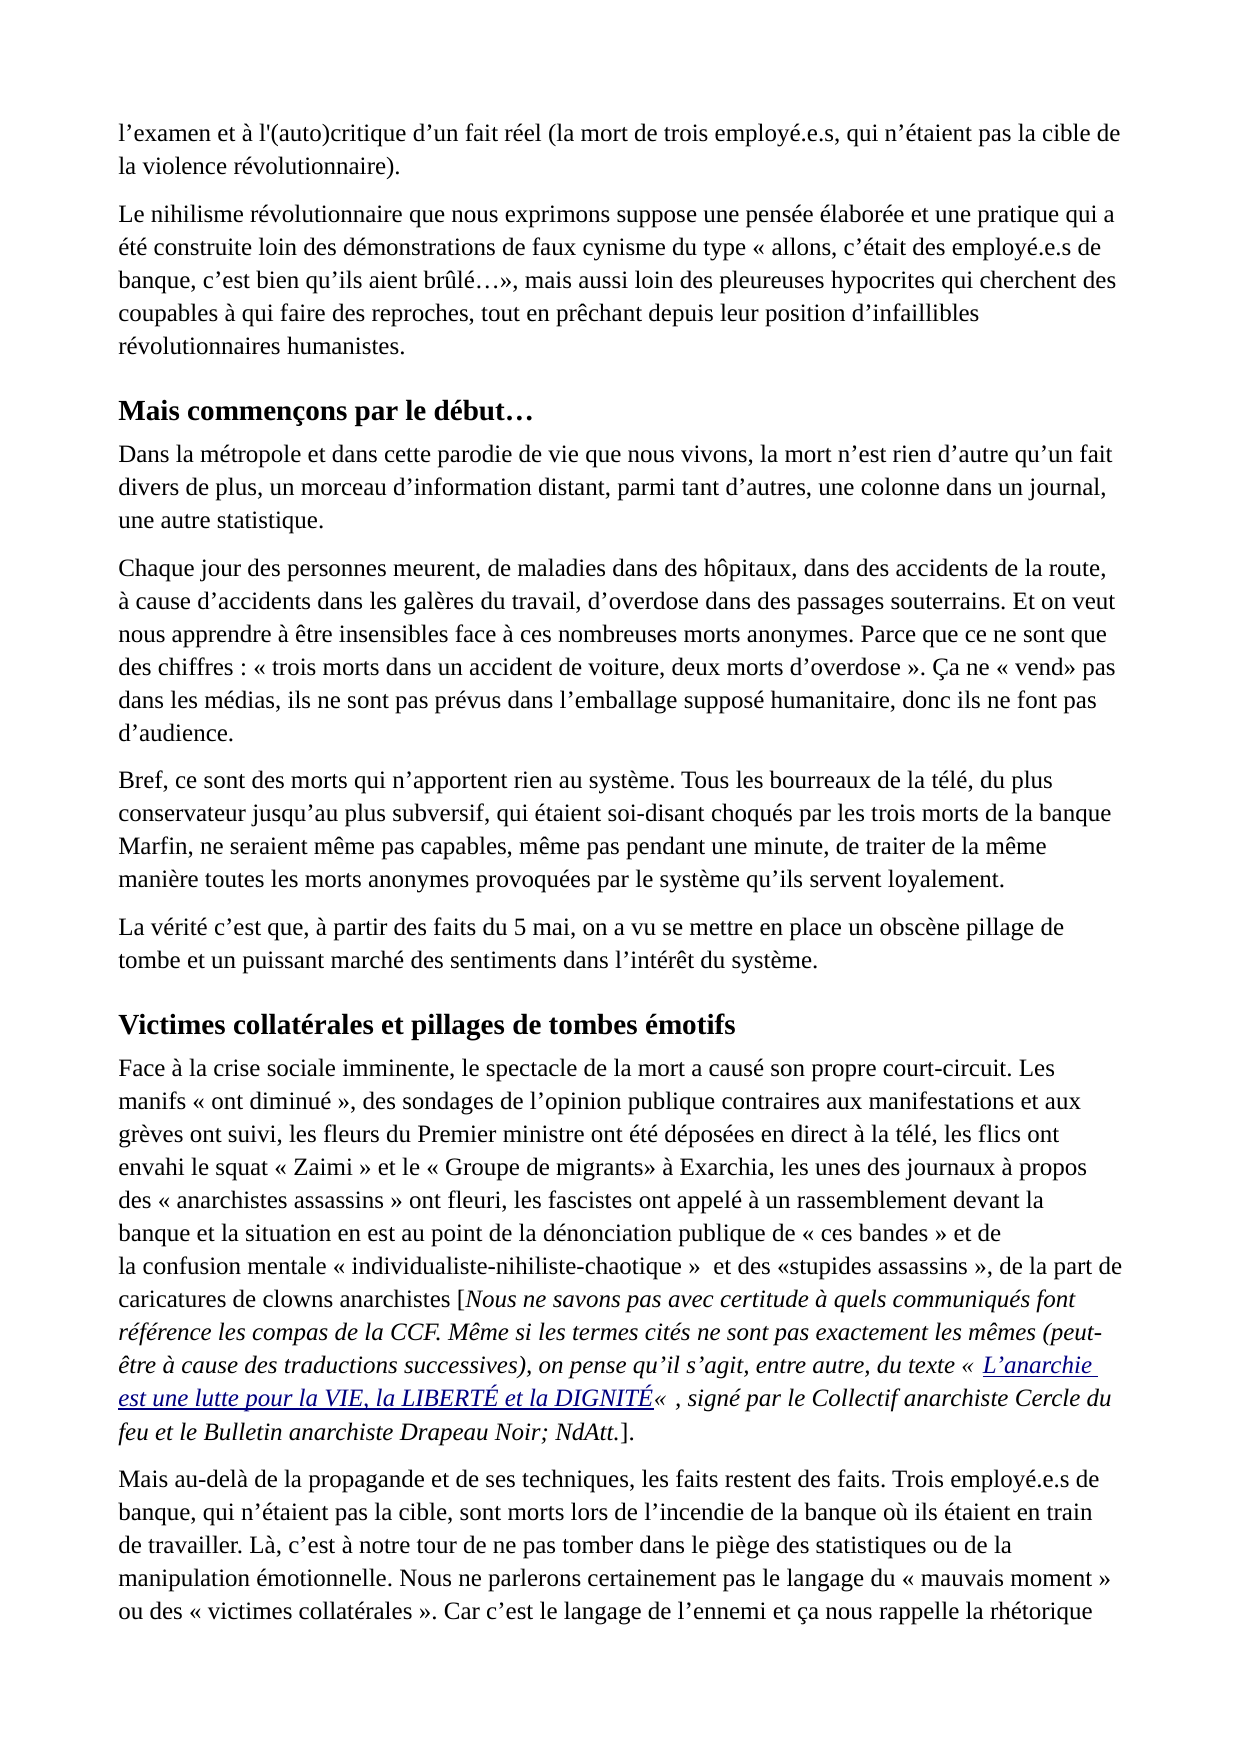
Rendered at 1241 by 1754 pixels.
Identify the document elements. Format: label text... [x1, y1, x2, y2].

text Dans la métropole et dans cette parodie de vie que nous vivons, la mort n’est rien d’autre qu’un fait divers de plus, un morceau d’information distant, parmi tant d’autres, une colonne dans un journal, une autre statistique. [118, 439, 1122, 534]
text l’examen et à l'(auto)critique d’un fait réel (la mort de trois employé.e.s, qui n’étaient pas la cible de la violence révolutionnaire). [118, 118, 1122, 180]
text Mais au-delà de la propagande et de ses techniques, les faits restent des faits. Trois employé.e.s de banque, qui n’étaient pas la cible, sont morts lors de l’incendie de la banque où ils étaient en train de travailler. Là, c’est à notre tour de ne pas tomber dans le piège des statistiques ou de la manipulation émotionnelle. Nous ne parlerons certainement pas le langage du « mauvais moment » ou des « victimes collatérales ». Car c’est le langage de l’ennemi et ça nous rappelle la rhétorique [118, 1464, 1122, 1625]
text Le nihilisme révolutionnaire que nous exprimons suppose une pensée élaborée et une pratique qui a été construite loin des démonstrations de faux cynisme du type « allons, c’était des employé.e.s de banque, c’est bien qu’ils aient brûlé…», mais aussi loin des pleureuses hypocrites qui cherchent des coupables à qui faire des reproches, tout en prêchant depuis leur position d’infaillibles révolutionnaires humanistes. [118, 199, 1122, 359]
text Bref, ce sont des morts qui n’apportent rien au système. Tous les bourreaux de la télé, du plus conservateur jusqu’au plus subversif, qui étaient soi-disant choqués par les trois morts de la banque Marfin, ne seraient même pas capables, même pas pendant une minute, de traiter de la même manière toutes les morts anonymes provoquées par le système qu’ils servent loyalement. [118, 765, 1122, 893]
text La vérité c’est que, à partir des faits du 5 mai, on a vu se mettre en place un obscène pillage de tombe et un puissant marché des sentiments dans l’intérêt du système. [118, 912, 1122, 974]
text Face à la crise sociale imminente, le spectacle de la mort a causé son propre court-circuit. Les manifs « ont diminué », des sondages de l’opinion publique contraires aux manifestations et aux grèves ont suivi, les fleurs du Premier ministre ont été déposées en direct à la télé, les flics ont envahi le squat « Zaimi » et le « Groupe de migrants» à Exarchia, les unes des journaux à propos des « anarchistes assassins » ont fleuri, les fascistes ont appelé à un rassemblement devant la banque et la situation en est au point de la dénonciation publique de « ces bandes » et de la confusion mentale « individualiste-nihiliste-chaotique » et des «stupides assassins », de la part de caricatures de clowns anarchistes [Nous ne savons pas avec certitude à quels communiqués font référence les compas de la CCF. Même si les termes cités ne sont pas exactement les mêmes (peut-être à cause des traductions successives), on pense qu’il s’agit, entre autre, du texte « L’anarchie est une lutte pour la VIE, la LIBERTÉ et la DIGNITÉ« , signé par le Collectif anarchiste Cercle du feu et le Bulletin anarchiste Drapeau Noir; NdAtt.]. [118, 1053, 1122, 1445]
subtitle Mais commençons par le début… [118, 393, 1122, 427]
subtitle Victimes collatérales et pillages de tombes émotifs [118, 1007, 1122, 1041]
text Chaque jour des personnes meurent, de maladies dans des hôpitaux, dans des accidents de la route, à cause d’accidents dans les galères du travail, d’overdose dans des passages souterrains. Et on veut nous apprendre à être insensibles face à ces nombreuses morts anonymes. Parce que ce ne sont que des chiffres : « trois morts dans un accident de voiture, deux morts d’overdose ». Ça ne « vend» pas dans les médias, ils ne sont pas prévus dans l’emballage supposé humanitaire, donc ils ne font pas d’audience. [118, 553, 1122, 747]
